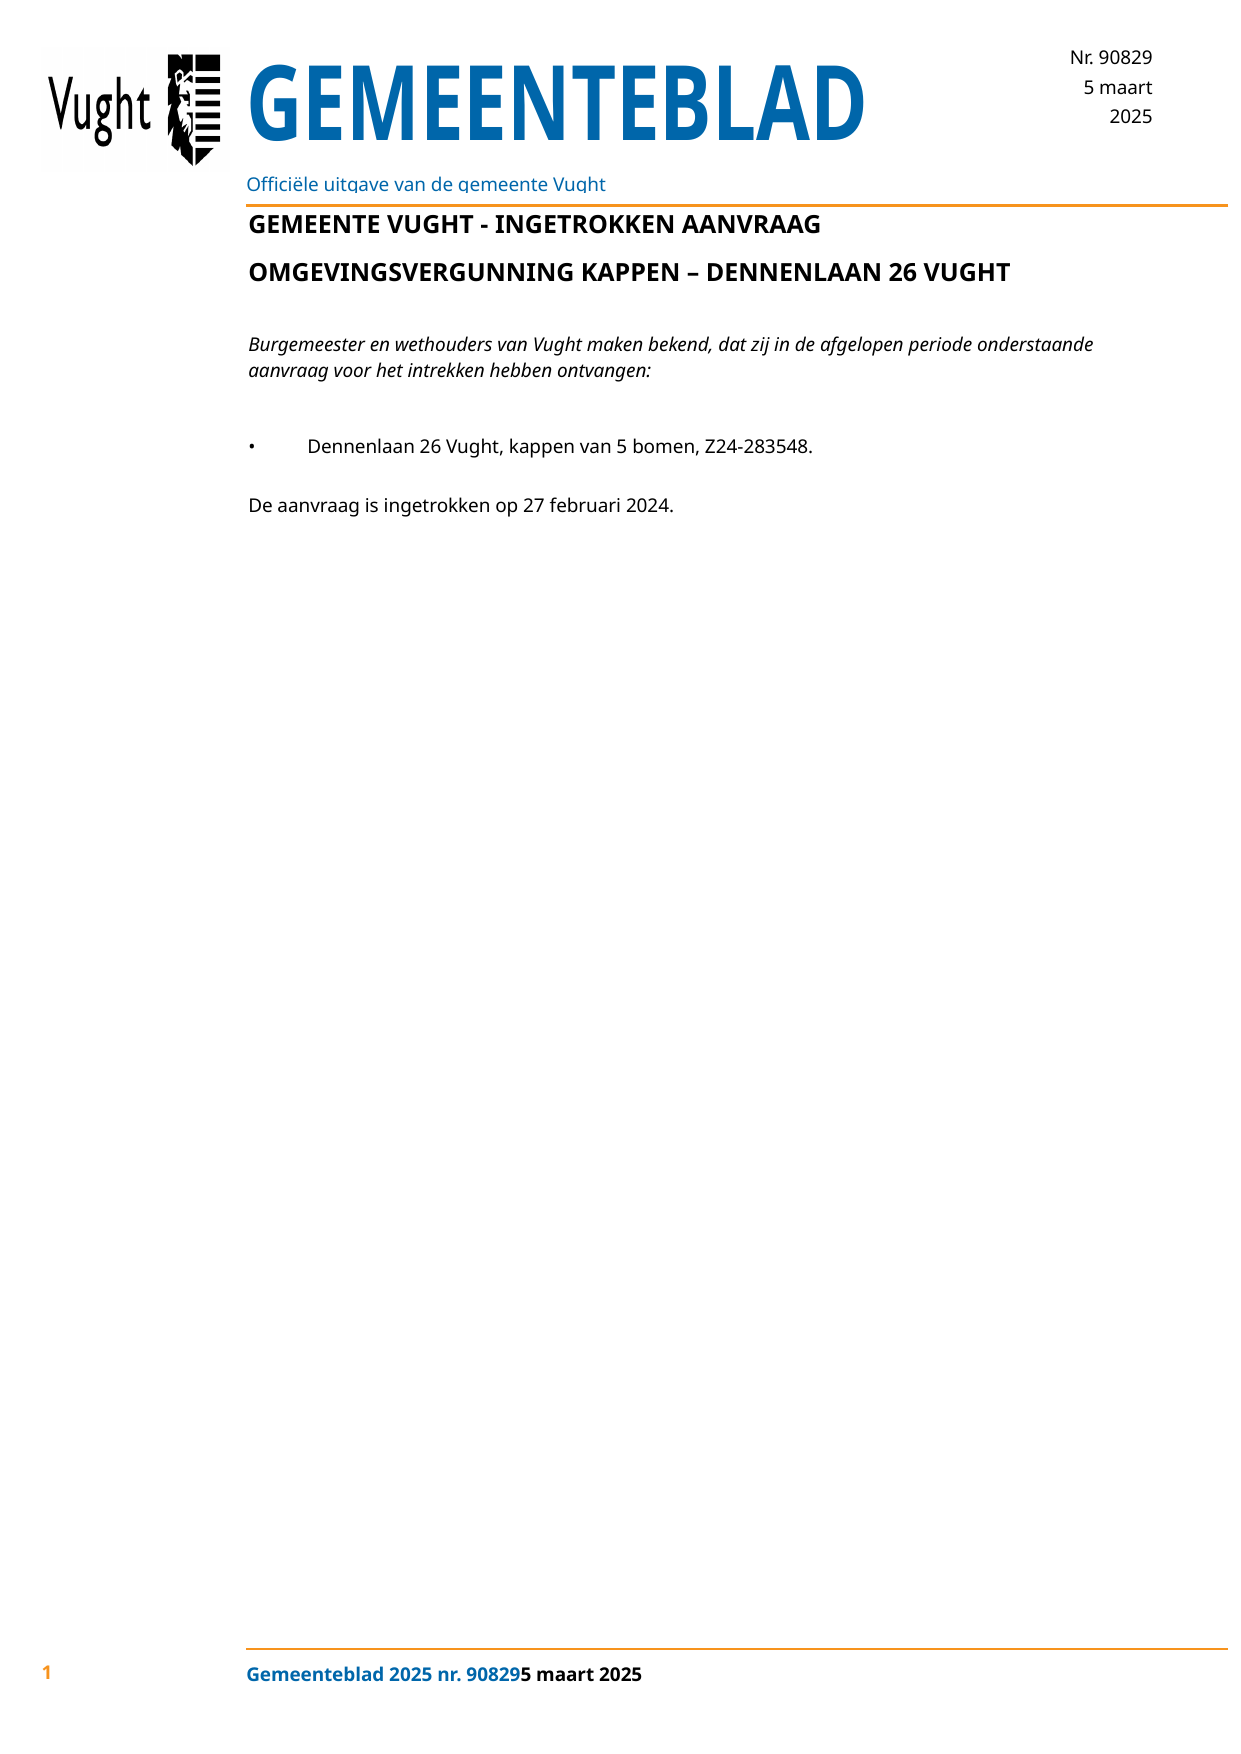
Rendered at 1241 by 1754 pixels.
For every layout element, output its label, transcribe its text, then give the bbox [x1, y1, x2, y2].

text Burgemeester en wethouders van Vught maken bekend, dat zij in de afgelopen periode onderstaande aanvraag voor het intrekken hebben ontvangen: [248, 331, 1152, 383]
list Dennenlaan 26 Vught, kappen van 5 bomen, Z24-283548. [248, 433, 1152, 459]
text GEMEENTE VUGHT - INGETROKKEN AANVRAAG OMGEVINGSVERGUNNING KAPPEN – DENNENLAAN 26 VUGHT [248, 207, 1152, 288]
picture [41, 47, 231, 172]
text De aanvraag is ingetrokken op 27 februari 2024. [248, 492, 1152, 518]
